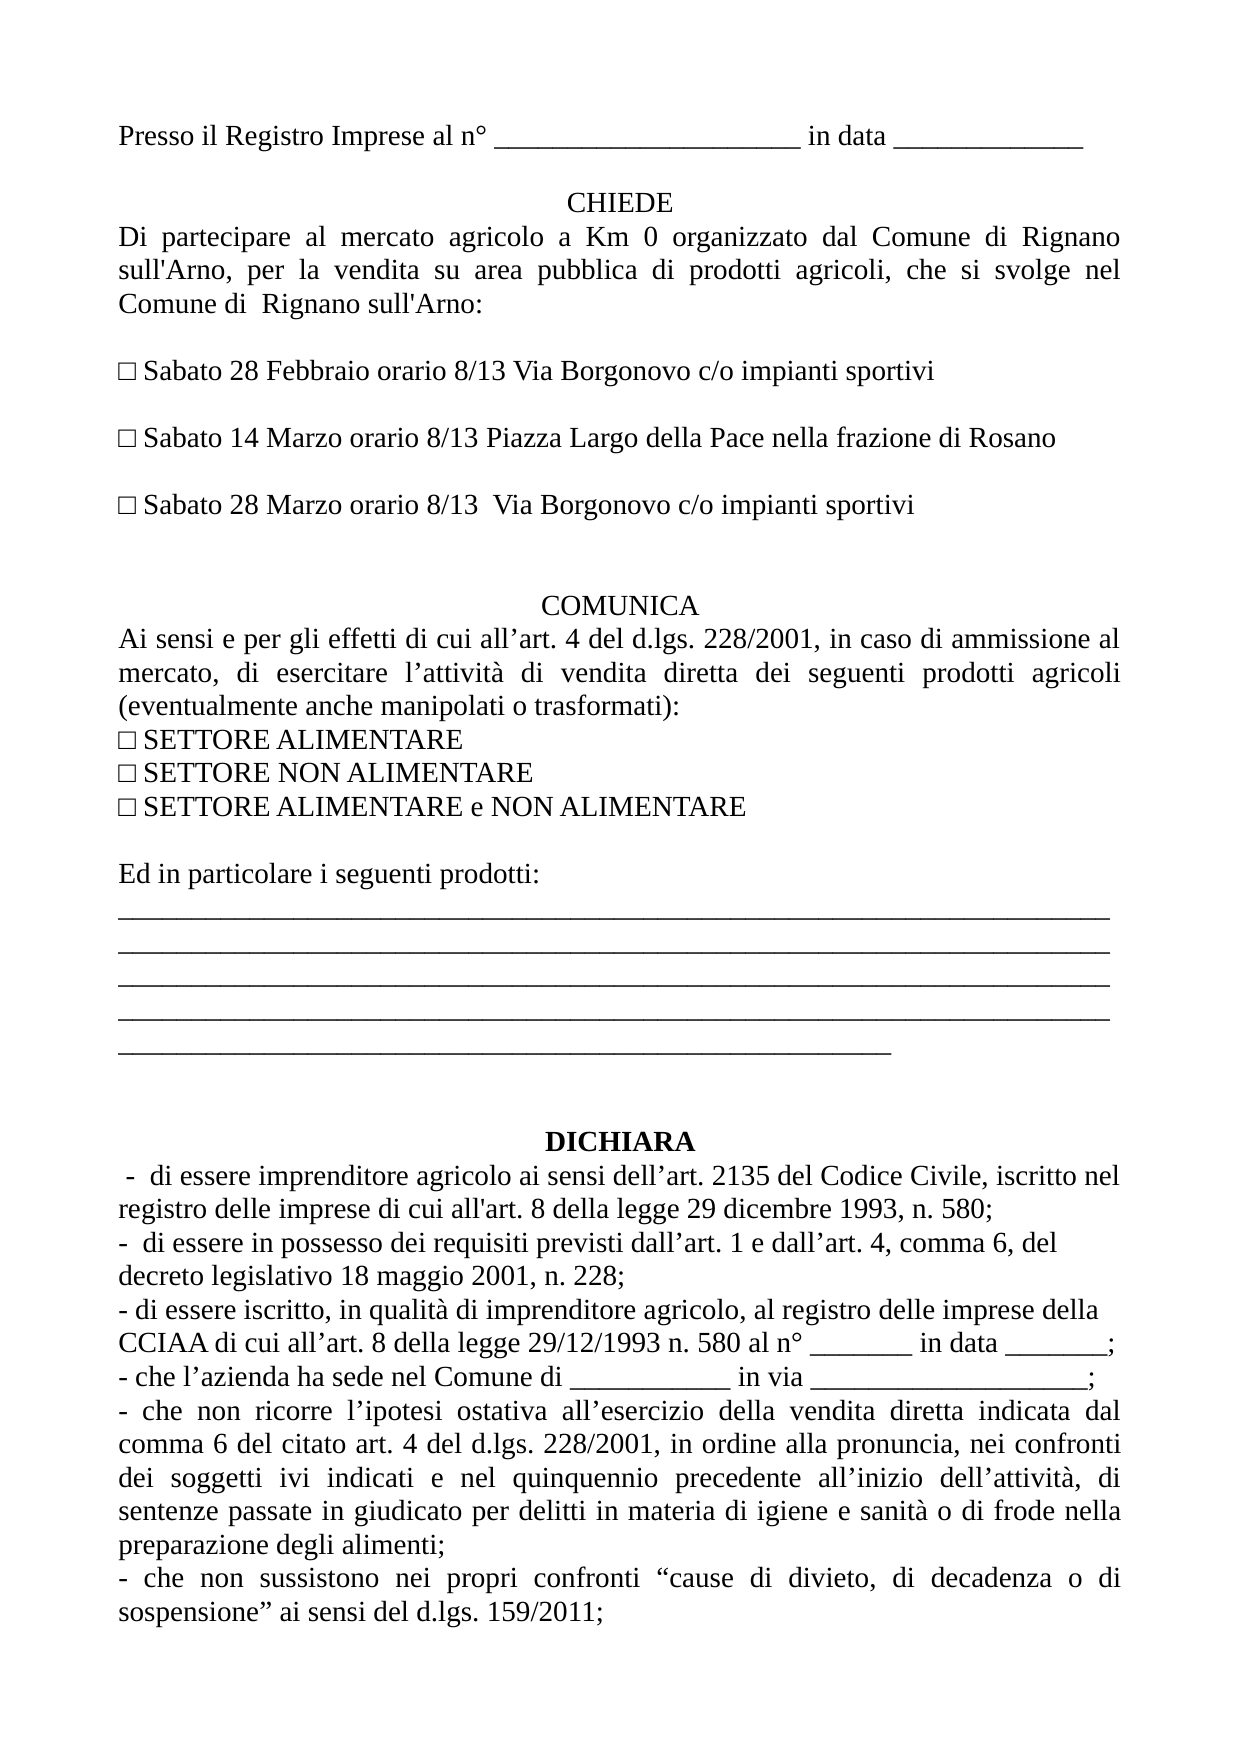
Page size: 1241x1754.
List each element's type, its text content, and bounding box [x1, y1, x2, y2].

text Ai sensi e per gli effetti di cui all’art. 4 del d.lgs. 228/2001, in caso di ammissione al mercato, di esercitare l’attività di vendita diretta dei seguenti prodotti agricoli (eventualmente anche manipolati o trasformati): [118, 621, 1122, 722]
text □ Sabato 28 Febbraio orario 8/13 Via Borgonovo c/o impianti sportivi [118, 353, 1122, 386]
text □ SETTORE NON ALIMENTARE [118, 755, 1122, 789]
text □ Sabato 14 Marzo orario 8/13 Piazza Largo della Pace nella frazione di Rosano [118, 420, 1122, 453]
text CHIEDE [118, 185, 1122, 219]
text □ Sabato 28 Marzo orario 8/13 Via Borgonovo c/o impianti sportivi [118, 487, 1122, 521]
text CCIAA di cui all’art. 8 della legge 29/12/1993 n. 580 al n° _______ in data _______; [118, 1326, 1122, 1359]
text - che non ricorre l’ipotesi ostativa all’esercizio della vendita diretta indicata dal comma 6 del citato art. 4 del d.lgs. 228/2001, in ordine alla pronuncia, nei confronti dei soggetti ivi indicati e nel quinquennio precedente all’inizio dell’attività, di sentenze passate in giudicato per delitti in materia di igiene e sanità o di frode nella preparazione degli alimenti; [118, 1393, 1122, 1560]
text Presso il Registro Imprese al n° _____________________ in data _____________ [118, 118, 1122, 152]
text DICHIARA [118, 1124, 1122, 1158]
text COMUNICA [118, 588, 1122, 621]
text □ SETTORE ALIMENTARE [118, 722, 1122, 755]
text Di partecipare al mercato agricolo a Km 0 organizzato dal Comune di Rignano sull'Arno, per la vendita su area pubblica di prodotti agricoli, che si svolge nel Comune di Rignano sull'Arno: [118, 219, 1122, 319]
text □ SETTORE ALIMENTARE e NON ALIMENTARE [118, 789, 1122, 822]
text Ed in particolare i seguenti prodotti: _____________________________________________________________________________________________________________________________________________________________________________________________________________________________________________________________________________________________________________________________________ [118, 856, 1122, 1057]
text - di essere iscritto, in qualità di imprenditore agricolo, al registro delle imprese della [118, 1292, 1122, 1326]
text - che non sussistono nei propri confronti “cause di divieto, di decadenza o di sospensione” ai sensi del d.lgs. 159/2011; [118, 1560, 1122, 1627]
text - di essere imprenditore agricolo ai sensi dell’art. 2135 del Codice Civile, iscritto nel registro delle imprese di cui all'art. 8 della legge 29 dicembre 1993, n. 580; [118, 1158, 1122, 1225]
text - che l’azienda ha sede nel Comune di ___________ in via ___________________; [118, 1359, 1122, 1393]
text - di essere in possesso dei requisiti previsti dall’art. 1 e dall’art. 4, comma 6, del decreto legislativo 18 maggio 2001, n. 228; [118, 1225, 1122, 1292]
